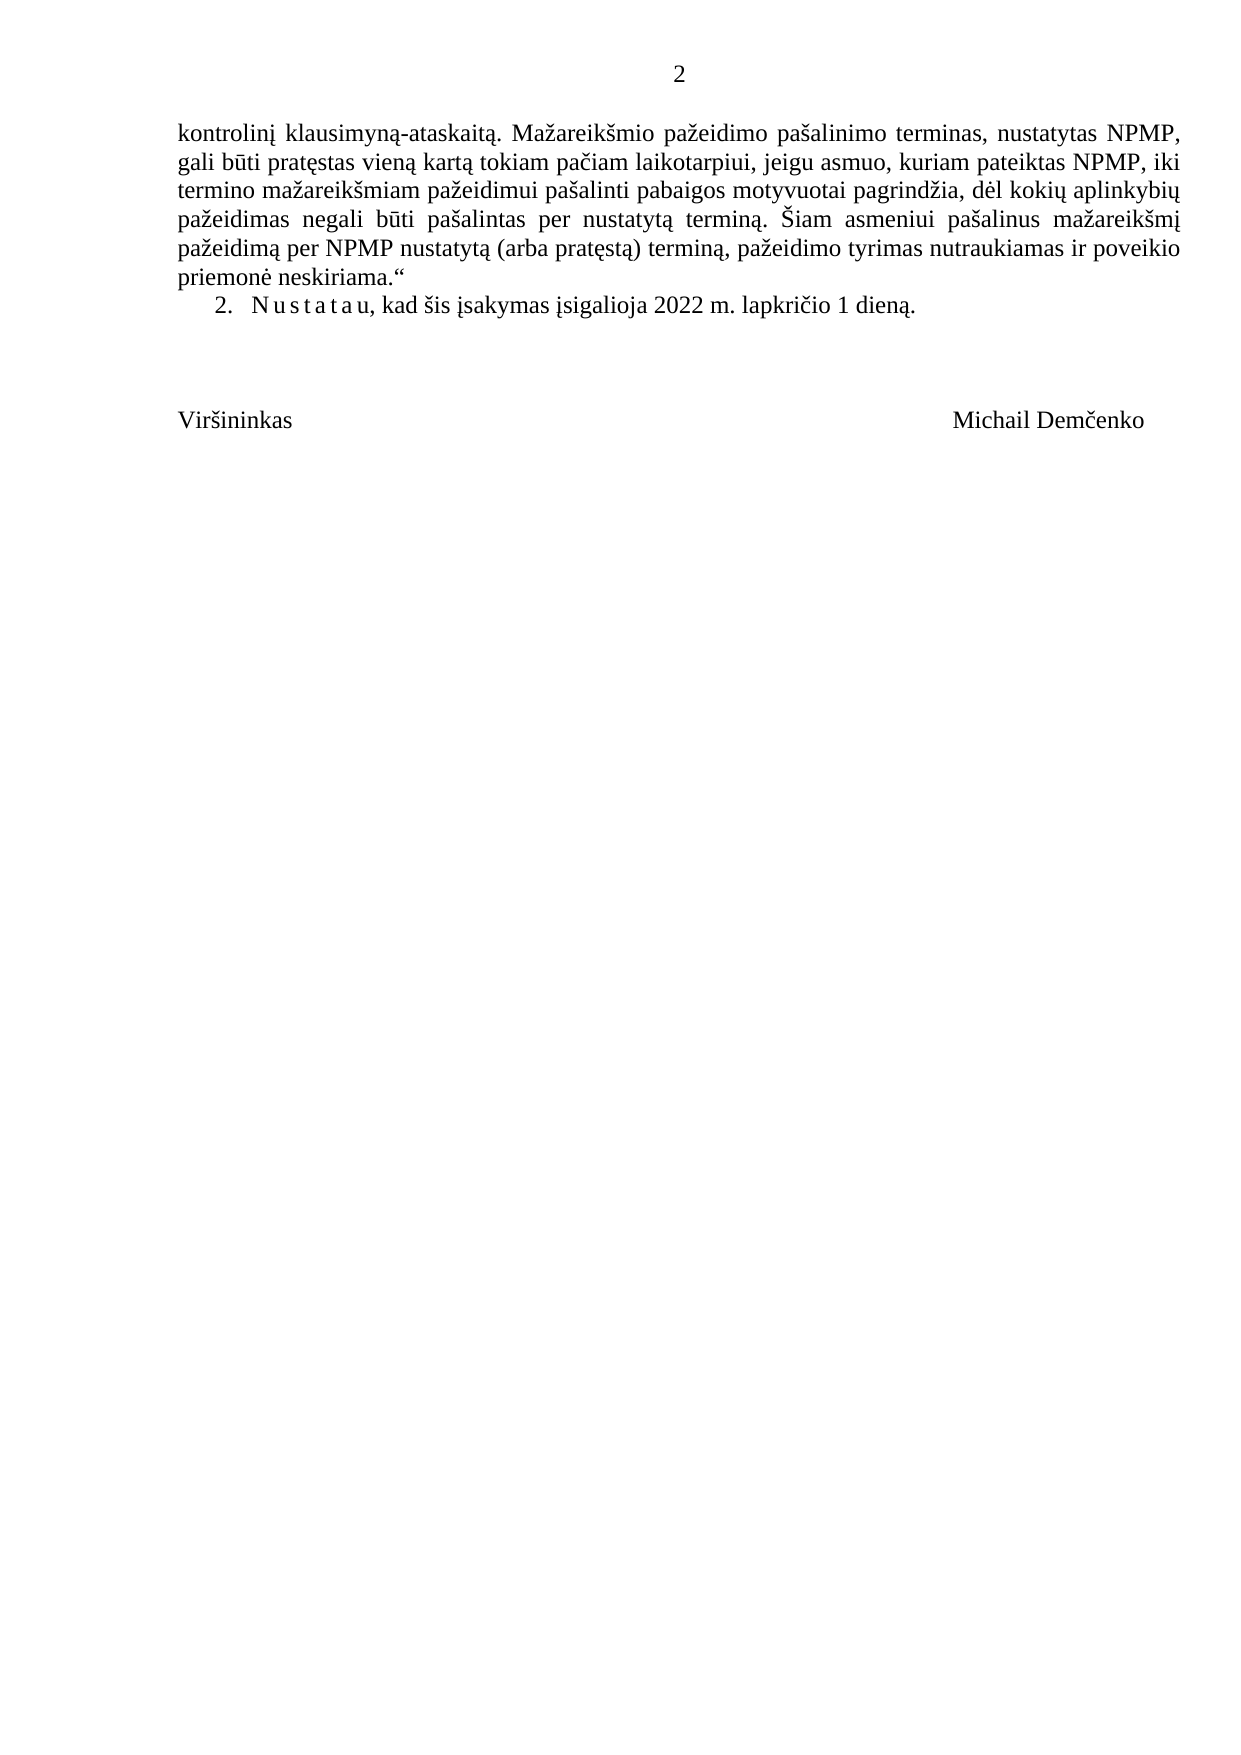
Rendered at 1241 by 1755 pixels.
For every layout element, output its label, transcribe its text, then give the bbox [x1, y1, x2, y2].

text kontrolinį klausimyną-ataskaitą. Mažareikšmio pažeidimo pašalinimo terminas, nustatytas NPMP, gali būti pratęstas vieną kartą tokiam pačiam laikotarpiui, jeigu asmuo, kuriam pateiktas NPMP, iki termino mažareikšmiam pažeidimui pašalinti pabaigos motyvuotai pagrindžia, dėl kokių aplinkybių pažeidimas negali būti pašalintas per nustatytą terminą. Šiam asmeniui pašalinus mažareikšmį pažeidimą per NPMP nustatytą (arba pratęstą) terminą, pažeidimo tyrimas nutraukiamas ir poveikio priemonė neskiriama.“ [177, 118, 1181, 291]
text Viršininkas Michail Demčenko [177, 406, 1181, 434]
text 2. Nustatau, kad šis įsakymas įsigalioja 2022 m. lapkričio 1 dieną. [177, 291, 1181, 319]
